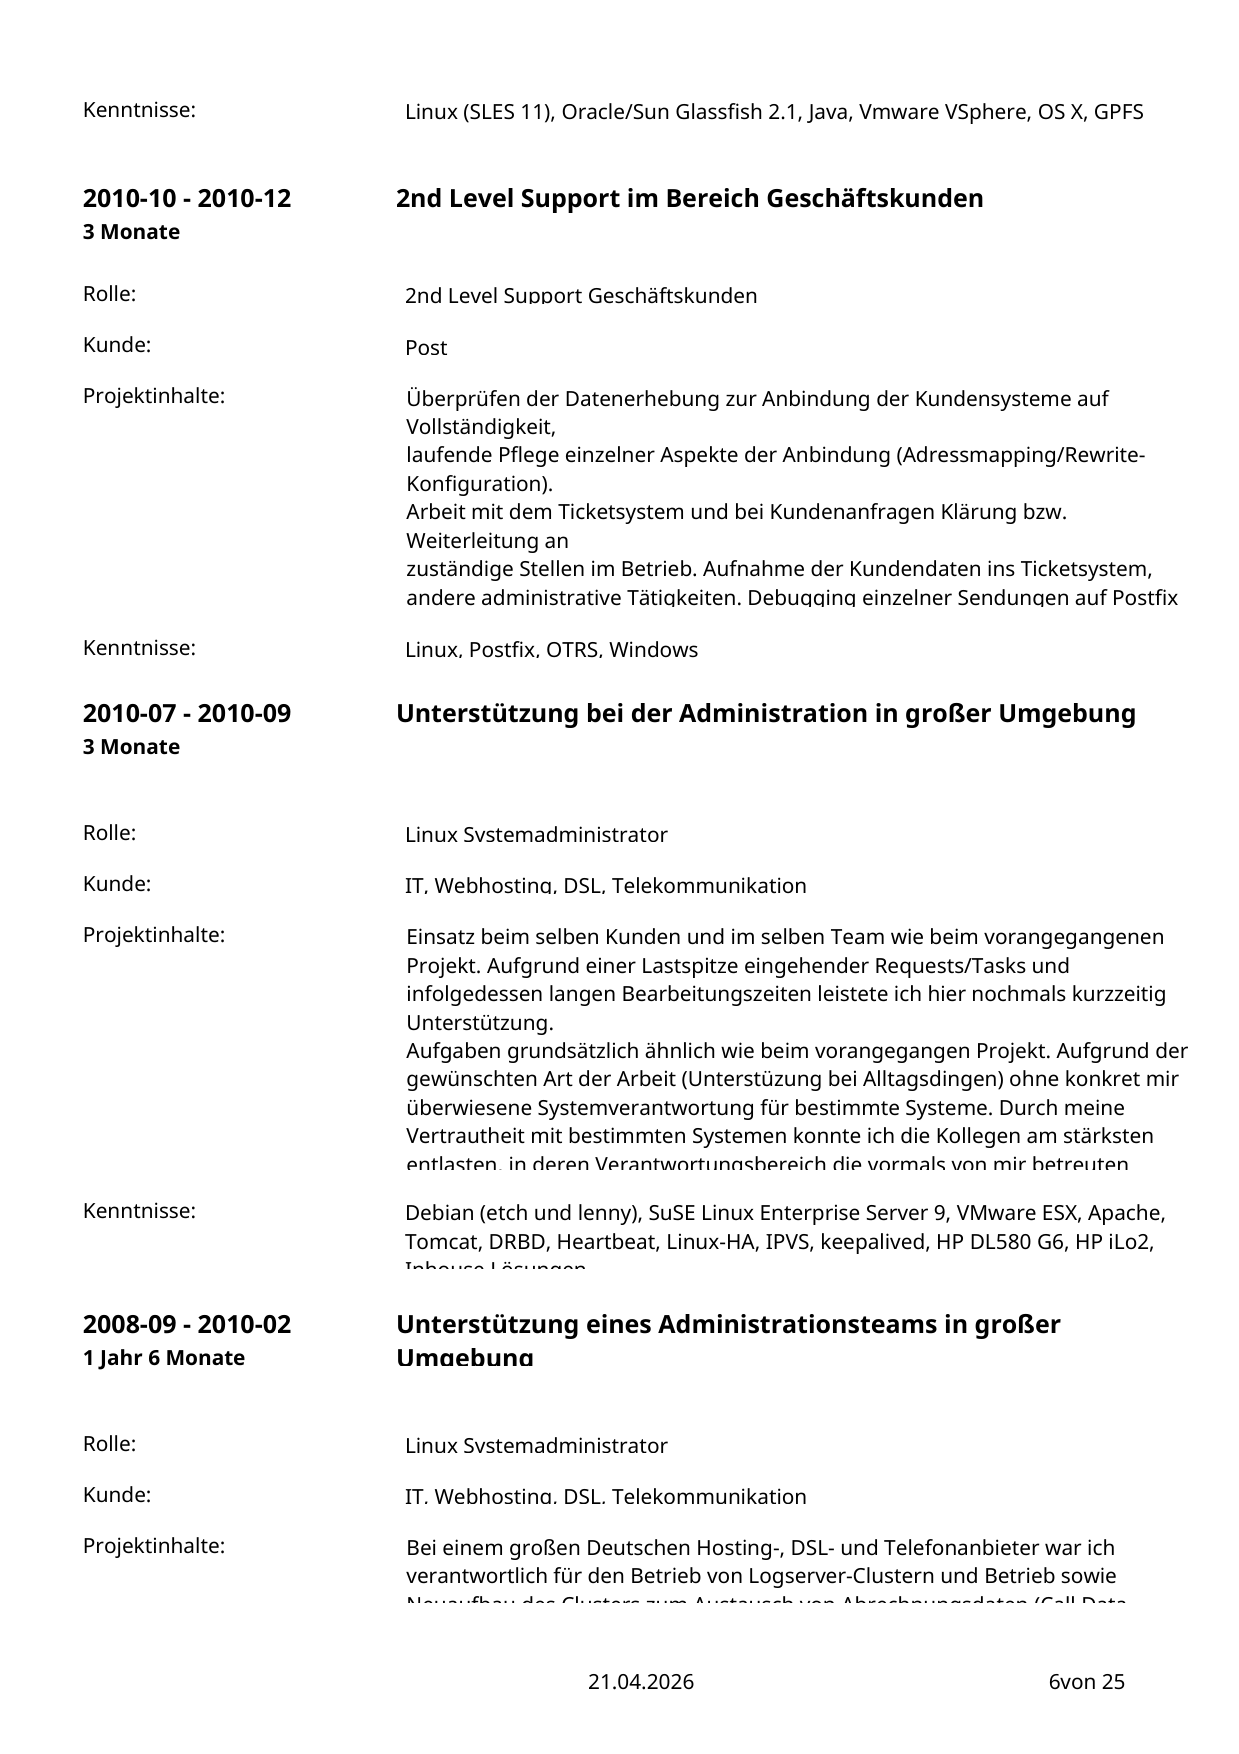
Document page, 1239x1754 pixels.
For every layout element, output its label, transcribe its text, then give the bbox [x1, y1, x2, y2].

table_cell [83, 672, 396, 692]
table_cell Linux Systemadministrator [396, 808, 1198, 854]
table_cell [0, 1518, 83, 1617]
table_cell [1157, 248, 1198, 267]
table_cell [396, 1625, 566, 1634]
table_cell [396, 218, 1198, 247]
table_header [1157, 0, 1198, 82]
table_cell [1157, 158, 1198, 177]
table_cell [566, 1617, 1157, 1625]
table_cell [0, 1625, 83, 1634]
table_cell [396, 1634, 566, 1695]
table_cell [0, 1283, 83, 1302]
table_header [1198, 0, 1239, 82]
table_cell Kunde: [83, 318, 396, 369]
table_cell 2010-10 - 2010-12 [83, 177, 396, 217]
table_cell [566, 248, 1157, 267]
table_cell Linux Systemadministrator [396, 1418, 1198, 1465]
table_cell [0, 621, 83, 672]
table_cell IT, Webhosting, DSL, Telekommunikation [396, 859, 1198, 906]
table_cell [1198, 1283, 1239, 1302]
table_cell Post [396, 320, 1198, 367]
table_cell Projektinhalte: [83, 369, 396, 621]
table_header [714, 1634, 956, 1695]
table_cell Rolle: [83, 1416, 396, 1467]
table_cell [396, 755, 566, 762]
table_cell [1198, 908, 1239, 1184]
table_cell Projektinhalte: [83, 908, 396, 1184]
table_cell [1157, 1373, 1198, 1416]
table_cell [1198, 857, 1239, 908]
table_cell [1198, 1467, 1239, 1518]
table_cell [0, 83, 83, 157]
table_cell [0, 692, 83, 732]
table_cell [83, 1373, 396, 1416]
table_cell [1198, 1617, 1239, 1625]
table_header [0, 0, 83, 82]
table_cell [1157, 755, 1198, 762]
table_cell 2nd Level Support im Bereich Geschäftskunden [396, 177, 1198, 217]
table_cell [1198, 318, 1239, 369]
table_cell Bei einem großen Deutschen Hosting-, DSL- und Telefonanbieter war ich verantwortlich für den Betrieb von Logserver-Clustern und Betrieb sowie Neuaufbau des Clusters zum Austausch von Abrechnungsdaten (Call Data [396, 1520, 1198, 1615]
table_cell [0, 318, 83, 369]
table_cell [0, 1184, 83, 1283]
table_cell [1157, 1634, 1198, 1695]
table_cell [0, 755, 83, 762]
table_cell 3 Monate [83, 732, 396, 762]
table_cell Einsatz beim selben Kunden und im selben Team wie beim vorangegangenen Projekt. Aufgrund einer Lastspitze eingehender Requests/Tasks und infolgedessen langen Bearbeitungszeiten leistete ich hier nochmals kurzzeitig Unterstützung. Aufgaben grundsätzlich ähnlich wie beim vorangegangen Projekt. Aufgrund der gewünschten Art der Arbeit (Unterstüzung bei Alltagsdingen) ohne konkret mir überwiesene Systemverantwortung für bestimmte Systeme. Durch meine Vertrautheit mit bestimmten Systemen konnte ich die Kollegen am stärksten entlasten, in deren Verantwortungsbereich die vormals von mir betreuten Systeme fielen. [396, 910, 1198, 1182]
table_cell Projektinhalte: [83, 1518, 396, 1625]
table_cell [396, 672, 566, 692]
table_cell 1 Jahr 6 Monate [83, 1343, 396, 1373]
table_cell [0, 158, 83, 177]
table_cell [566, 1373, 1157, 1416]
table_cell [1198, 1302, 1239, 1343]
table_cell [0, 1343, 83, 1365]
table_cell [1198, 762, 1239, 806]
table_cell 2nd Level Support Geschäftskunden [396, 269, 1198, 316]
table_cell [1198, 1625, 1239, 1634]
table_cell [0, 732, 83, 754]
table_cell [0, 1416, 83, 1467]
table_cell [396, 1283, 566, 1302]
table_cell [1157, 1283, 1198, 1302]
table_header [566, 0, 1157, 82]
table_cell [1157, 762, 1198, 806]
table_cell [1198, 1343, 1239, 1365]
table_cell [83, 1283, 396, 1302]
table_cell 2008-09 - 2010-02 [83, 1302, 396, 1343]
table_cell Kenntnisse: [83, 621, 396, 672]
table_cell [566, 672, 1157, 692]
table_header 21.04.2026 [568, 1634, 714, 1695]
table_header [396, 0, 566, 82]
table_cell [0, 369, 83, 621]
table_cell [1198, 248, 1239, 267]
table_cell [0, 1617, 83, 1625]
table_cell [396, 248, 566, 267]
table_cell [0, 806, 83, 857]
table_cell Rolle: [83, 267, 396, 318]
table_cell [83, 1634, 396, 1695]
table_header 6 [956, 1634, 1060, 1695]
table_header von 25 [1060, 1634, 1155, 1695]
table_cell [0, 908, 83, 1184]
table_cell [0, 218, 83, 247]
table_cell [83, 762, 396, 806]
table_cell [1198, 218, 1239, 247]
table_cell IT, Webhosting, DSL, Telekommunikation [396, 1469, 1198, 1516]
table_cell [396, 1617, 566, 1625]
table_cell [1198, 1634, 1239, 1695]
table_cell [1198, 672, 1239, 692]
table_cell [83, 248, 396, 267]
table_cell Kenntnisse: [83, 1184, 396, 1283]
table_header [83, 0, 396, 82]
table_cell [1198, 1365, 1239, 1373]
table_cell 3 Monate [83, 218, 396, 247]
table_cell [0, 1373, 83, 1416]
table_cell [1157, 1625, 1198, 1634]
table_cell [0, 1467, 83, 1518]
table_cell [0, 177, 83, 217]
table_cell [0, 857, 83, 908]
table_cell 2010-07 - 2010-09 [83, 692, 396, 732]
table_cell [396, 762, 566, 806]
table_cell [0, 762, 83, 806]
table_cell Kunde: [83, 857, 396, 908]
table_cell [1157, 672, 1198, 692]
table_cell [1198, 177, 1239, 217]
table_cell [1157, 1365, 1198, 1373]
table_cell [1198, 692, 1239, 732]
table_cell Rolle: [83, 806, 396, 857]
table_cell [396, 158, 566, 177]
table_cell [1198, 621, 1239, 672]
table_cell Unterstützung eines Administrationsteams in großer Umgebung [396, 1302, 1198, 1365]
table_cell [0, 1302, 83, 1343]
table_cell Linux (SLES 11), Oracle/Sun Glassfish 2.1, Java, Vmware VSphere, OS X, GPFS [396, 85, 1198, 155]
table_cell Debian (etch und lenny), SuSE Linux Enterprise Server 9, VMware ESX, Apache, Tomcat, DRBD, Heartbeat, Linux-HA, IPVS, keepalived, HP DL580 G6, HP iLo2, Inhouse Lösungen [396, 1186, 1198, 1281]
table_cell [1198, 369, 1239, 621]
table_cell [1198, 1373, 1239, 1416]
table_cell [0, 267, 83, 318]
table_cell Linux, Postfix, OTRS, Windows [396, 623, 1198, 670]
table_cell [566, 762, 1157, 806]
table_cell Kenntnisse: [83, 83, 396, 157]
table_cell [1198, 1518, 1239, 1617]
table_cell [0, 672, 83, 692]
table_cell [1157, 1617, 1198, 1625]
table_cell [83, 1625, 396, 1634]
table_cell Kunde: [83, 1467, 396, 1518]
table_cell Überprüfen der Datenerhebung zur Anbindung der Kundensysteme auf Vollständigkeit, laufende Pflege einzelner Aspekte der Anbindung (Adressmapping/Rewrite-Konfiguration). Arbeit mit dem Ticketsystem und bei Kundenanfragen Klärung bzw. Weiterleitung an zuständige Stellen im Betrieb. Aufnahme der Kundendaten ins Ticketsystem, andere administrative Tätigkeiten. Debugging einzelner Sendungen auf Postfix Multi-Instance Mailgateways. [396, 371, 1198, 619]
table_cell [566, 158, 1157, 177]
table_cell Unterstützung bei der Administration in großer Umgebung [396, 692, 1198, 754]
table_cell [0, 248, 83, 267]
table_cell [566, 1365, 1157, 1373]
table_cell [1198, 1184, 1239, 1283]
table_cell [566, 1283, 1157, 1302]
table_cell [83, 158, 396, 177]
table_cell [0, 1365, 83, 1373]
table_cell [566, 1625, 1157, 1634]
table_cell [1198, 1416, 1239, 1467]
table_cell [1198, 732, 1239, 754]
table_cell [1198, 806, 1239, 857]
table_cell [396, 1365, 566, 1373]
table_cell [566, 755, 1157, 762]
table_cell [1198, 267, 1239, 318]
table_cell [1198, 755, 1239, 762]
table_cell [396, 1373, 566, 1416]
table_cell [1198, 83, 1239, 157]
table_cell [1198, 158, 1239, 177]
table_cell [0, 1634, 83, 1695]
